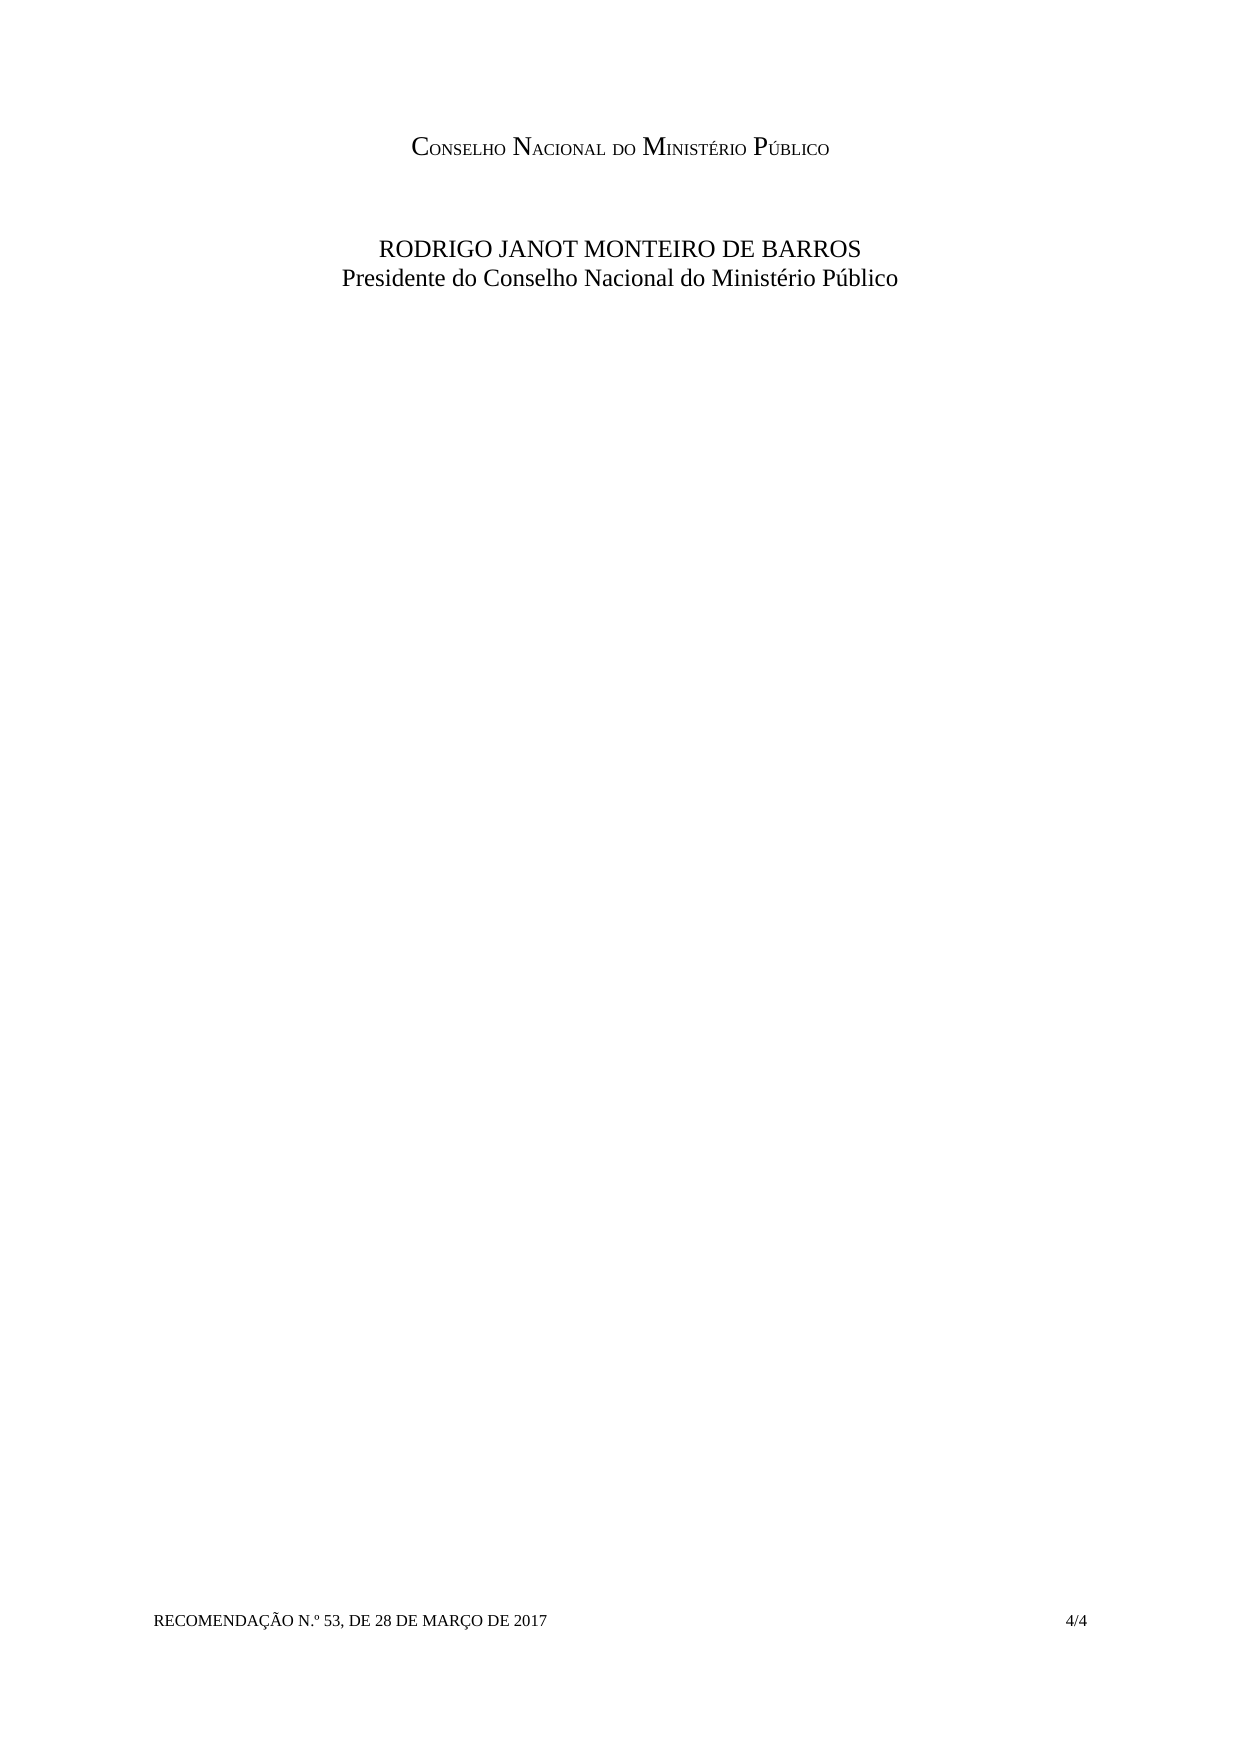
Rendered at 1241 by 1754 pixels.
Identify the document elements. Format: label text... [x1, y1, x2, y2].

text Presidente do Conselho Nacional do Ministério Público [148, 263, 1093, 292]
text RODRIGO JANOT MONTEIRO DE BARROS [148, 234, 1093, 263]
